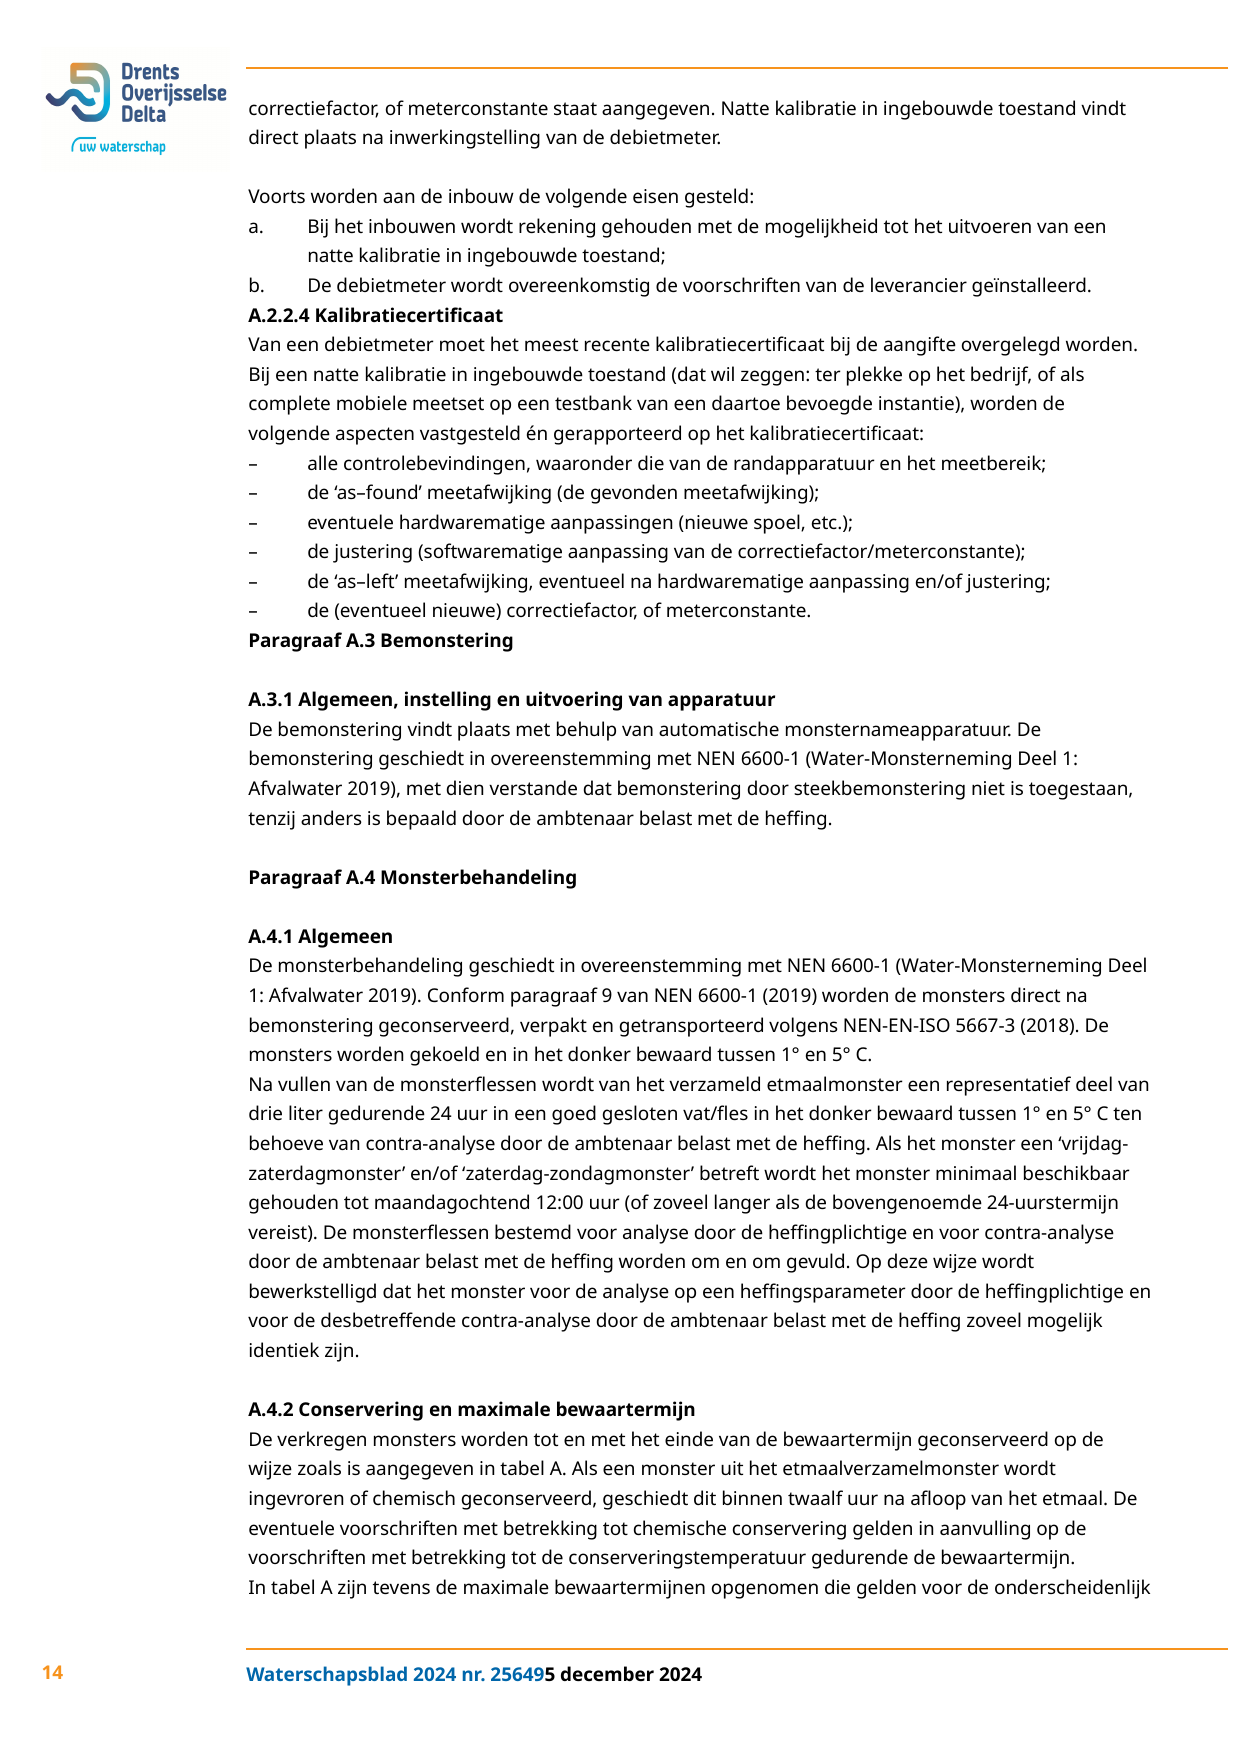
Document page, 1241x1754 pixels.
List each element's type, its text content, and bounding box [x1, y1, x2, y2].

list eventuele hardwarematige aanpassingen (nieuwe spoel, etc.); [248, 509, 1152, 535]
text A.2.2.4 Kalibratiecertificaat [248, 302, 1152, 328]
list de ‘as–found’ meetafwijking (de gevonden meetafwijking); [248, 479, 1152, 505]
text De monsterbehandeling geschiedt in overeenstemming met NEN 6600-1 (Water-Monsterneming Deel 1: Afvalwater 2019). Conform paragraaf 9 van NEN 6600-1 (2019) worden de monsters direct na bemonstering geconserveerd, verpakt en getransporteerd volgens NEN-EN-ISO 5667-3 (2018). De monsters worden gekoeld en in het donker bewaard tussen 1° en 5° C. [248, 953, 1152, 1067]
picture [41, 47, 231, 172]
list de (eventueel nieuwe) correctiefactor, of meterconstante. [248, 598, 1152, 623]
text De bemonstering vindt plaats met behulp van automatische monsternameapparatuur. De bemonstering geschiedt in overeenstemming met NEN 6600-1 (Water-Monsterneming Deel 1: Afvalwater 2019), met dien verstande dat bemonstering door steekbemonstering niet is toegestaan, tenzij anders is bepaald door de ambtenaar belast met de heffing. [248, 716, 1152, 831]
list de justering (softwarematige aanpassing van de correctiefactor/meterconstante); [248, 538, 1152, 564]
text Paragraaf A.4 Monsterbehandeling [248, 864, 1152, 890]
list De debietmeter wordt overeenkomstig de voorschriften van de leverancier geïnstalleerd. [248, 272, 1152, 298]
text In tabel A zijn tevens de maximale bewaartermijnen opgenomen die gelden voor de onderscheidenlijk [248, 1574, 1152, 1600]
text A.4.1 Algemeen [248, 923, 1152, 949]
list alle controlebevindingen, waaronder die van de randapparatuur en het meetbereik; [248, 450, 1152, 476]
text De verkregen monsters worden tot en met het einde van de bewaartermijn geconserveerd op de wijze zoals is aangegeven in tabel A. Als een monster uit het etmaalverzamelmonster wordt ingevroren of chemisch geconserveerd, geschiedt dit binnen twaalf uur na afloop van het etmaal. De eventuele voorschriften met betrekking tot chemische conservering gelden in aanvulling op de voorschriften met betrekking tot de conserveringstemperatuur gedurende de bewaartermijn. [248, 1426, 1152, 1570]
text A.4.2 Conservering en maximale bewaartermijn [248, 1396, 1152, 1422]
list de ‘as–left’ meetafwijking, eventueel na hardwarematige aanpassing en/of justering; [248, 568, 1152, 594]
list Bij het inbouwen wordt rekening gehouden met de mogelijkheid tot het uitvoeren van een natte kalibratie in ingebouwde toestand; [248, 213, 1152, 268]
text Van een debietmeter moet het meest recente kalibratiecertificaat bij de aangifte overgelegd worden. Bij een natte kalibratie in ingebouwde toestand (dat wil zeggen: ter plekke op het bedrijf, of als complete mobiele meetset op een testbank van een daartoe bevoegde instantie), worden de volgende aspecten vastgesteld én gerapporteerd op het kalibratiecertificaat: [248, 331, 1152, 446]
text Na vullen van de monsterflessen wordt van het verzameld etmaalmonster een representatief deel van drie liter gedurende 24 uur in een goed gesloten vat/fles in het donker bewaard tussen 1° en 5° C ten behoeve van contra-analyse door de ambtenaar belast met de heffing. Als het monster een ‘vrijdag-zaterdagmonster’ en/of ‘zaterdag-zondagmonster’ betreft wordt het monster minimaal beschikbaar gehouden tot maandagochtend 12:00 uur (of zoveel langer als de bovengenoemde 24-uurstermijn vereist). De monsterflessen bestemd voor analyse door de heffingplichtige en voor contra-analyse door de ambtenaar belast met de heffing worden om en om gevuld. Op deze wijze wordt bewerkstelligd dat het monster voor de analyse op een heffingsparameter door de heffingplichtige en voor de desbetreffende contra-analyse door de ambtenaar belast met de heffing zoveel mogelijk identiek zijn. [248, 1071, 1152, 1363]
text correctiefactor, of meterconstante staat aangegeven. Natte kalibratie in ingebouwde toestand vindt direct plaats na inwerkingstelling van de debietmeter. [248, 95, 1152, 150]
text A.3.1 Algemeen, instelling en uitvoering van apparatuur [248, 686, 1152, 712]
text Paragraaf A.3 Bemonstering [248, 627, 1152, 653]
text Voorts worden aan de inbouw de volgende eisen gesteld: [248, 183, 1152, 209]
